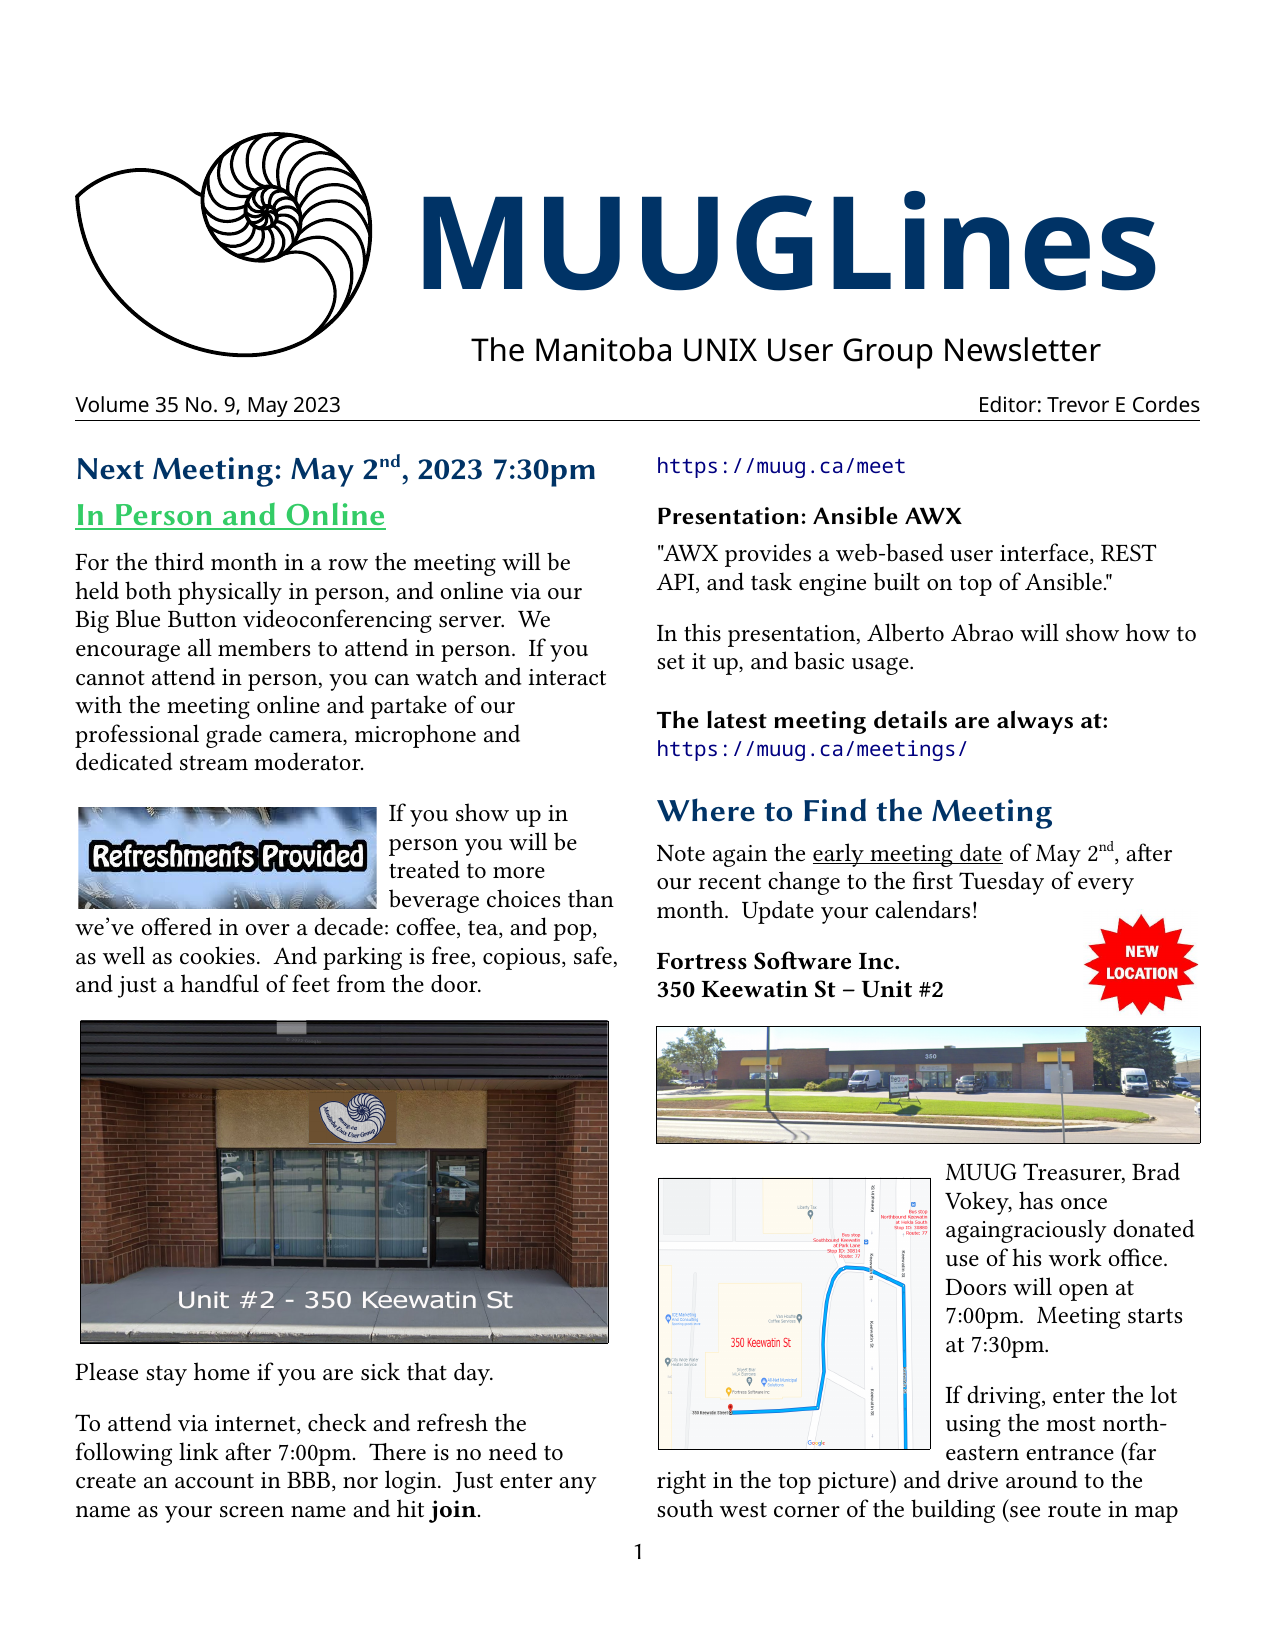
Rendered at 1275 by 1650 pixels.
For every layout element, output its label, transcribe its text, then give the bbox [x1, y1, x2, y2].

subtitle In Person and Online [75, 497, 619, 533]
text [210, 166, 245, 207]
subtitle Presentation: Ansible AWX [656, 502, 1200, 530]
text [249, 152, 267, 184]
subtitle The latest meeting details are always at: [656, 706, 1200, 734]
text Note again the early meeting date of May 2nd, after our recent change to the first Tuesday of every month. Update your calendars! [656, 839, 1200, 924]
text [75, 207, 148, 328]
text [302, 187, 367, 220]
text For the third month in a row the meeting will be held both physically in person, and online via our Big Blue Button videoconferencing server. We encourage all members to attend in person. If you cannot attend in person, you can watch and interact with the meeting online and partake of our professional grade camera, microphone and dedicated stream moderator. [75, 548, 619, 777]
text [298, 171, 360, 203]
picture [81, 1022, 608, 1343]
picture [657, 1027, 1200, 1143]
text [299, 222, 362, 290]
text [292, 239, 350, 320]
text In this presentation, Alberto Abrao will show how to set it up, and basic usage. [656, 619, 1200, 676]
subtitle Where to Find the Meeting [656, 793, 1200, 830]
text If you show up in person you will be treated to more beverage choices than we’ve offered in over a decade: coffee, tea, and pop, as well as cookies. And parking is free, copious, safe, and just a handful of feet from the door. [75, 799, 619, 999]
text MUUG Treasurer, Brad Vokey, has once againgraciously donated use of his work office. Doors will open at 7:00pm. Meeting starts at 7:30pm. [656, 1144, 1200, 1358]
text [221, 152, 251, 194]
text Fortress Software Inc. 350 Keewatin St – Unit #2 [656, 947, 1083, 1004]
text The Manitoba UNIX User Group Newsletter [75, 328, 1200, 370]
subtitle Next Meeting: May 2nd, 2023 7:30pm [75, 451, 619, 488]
subtitle https://muug.ca/meetings/ [656, 734, 1200, 763]
text [234, 152, 257, 188]
text To attend via internet, check and refresh the following link after 7:00pm. There is no need to create an account in BBB, nor login. Just enter any name as your screen name and hit join. [75, 1409, 619, 1523]
text [280, 152, 310, 189]
picture [78, 807, 377, 909]
text MUUGLines [329, 152, 1200, 328]
subtitle https://muug.ca/meet [656, 451, 1200, 479]
picture [659, 1179, 930, 1449]
text "AWX provides a web-based user interface, REST API, and task engine built on top of Ansible." [656, 539, 1200, 596]
picture [1083, 909, 1199, 1018]
text Volume 35 No. 9, May 2023 Editor: Trevor E Cordes [75, 390, 1200, 420]
text [290, 155, 347, 195]
text If driving, enter the lot using the most north-eastern entrance (far right in the top picture) and drive around to the south west corner of the building (see route in map [656, 1381, 1200, 1523]
text [80, 172, 333, 328]
text [75, 152, 222, 195]
text Please stay home if you are sick that day. [75, 1022, 619, 1387]
text [266, 152, 281, 185]
text [303, 203, 368, 250]
